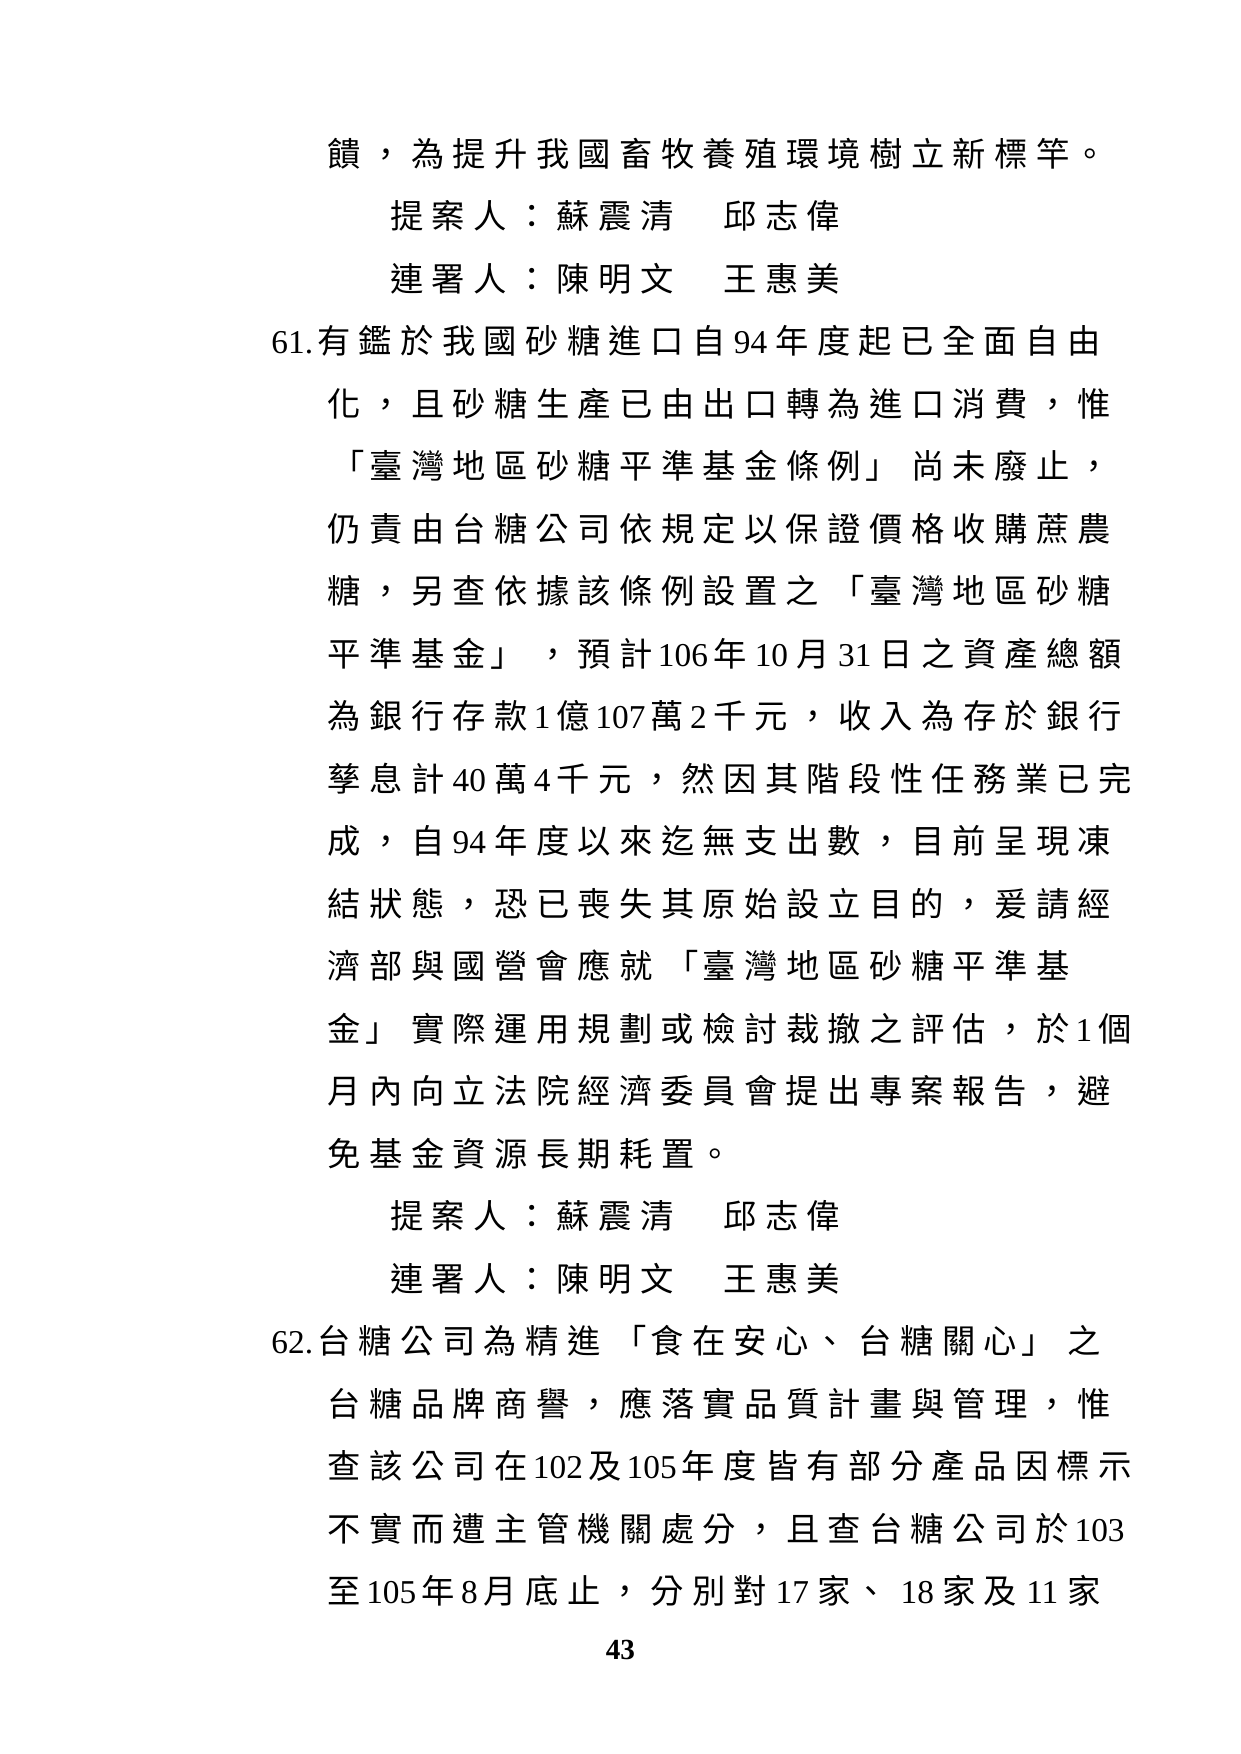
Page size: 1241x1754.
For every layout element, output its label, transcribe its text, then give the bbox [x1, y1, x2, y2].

text 連署人：陳明文 王惠美 [381, 235, 1032, 298]
list 台糖公司為精進「食在安心、台糖關心」之台糖品牌商譽，應落實品質計畫與管理，惟查該公司在102及105年度皆有部分產品因標示不實而遭主管機關處分，且查台糖公司於103至105年8月底止，分別對17家、18家及11家 [267, 1298, 1136, 1610]
text 連署人：陳明文 王惠美 [381, 1235, 1032, 1298]
text 提案人：蘇震清 邱志偉 [381, 173, 1032, 235]
list 有鑑於我國砂糖進口自94年度起已全面自由化，且砂糖生產已由出口轉為進口消費，惟「臺灣地區砂糖平準基金條例」尚未廢止，仍責由台糖公司依規定以保證價格收購蔗農糖，另查依據該條例設置之「臺灣地區砂糖平準基金」，預計106年10月31日之資產總額為銀行存款1億107萬2千元，收入為存於銀行孳息計40萬4千元，然因其階段性任務業已完成，自94年度以來迄無支出數，目前呈現凍結狀態，恐已喪失其原始設立目的，爰請經濟部與國營會應就「臺灣地區砂糖平準基金」實際運用規劃或檢討裁撤之評估，於1個月內向立法院經濟委員會提出專案報告，避免基金資源長期耗置。 [267, 298, 1136, 1173]
text 提案人：蘇震清 邱志偉 [381, 1173, 1032, 1235]
list 饋，為提升我國畜牧養殖環境樹立新標竿。 [267, 110, 1136, 173]
